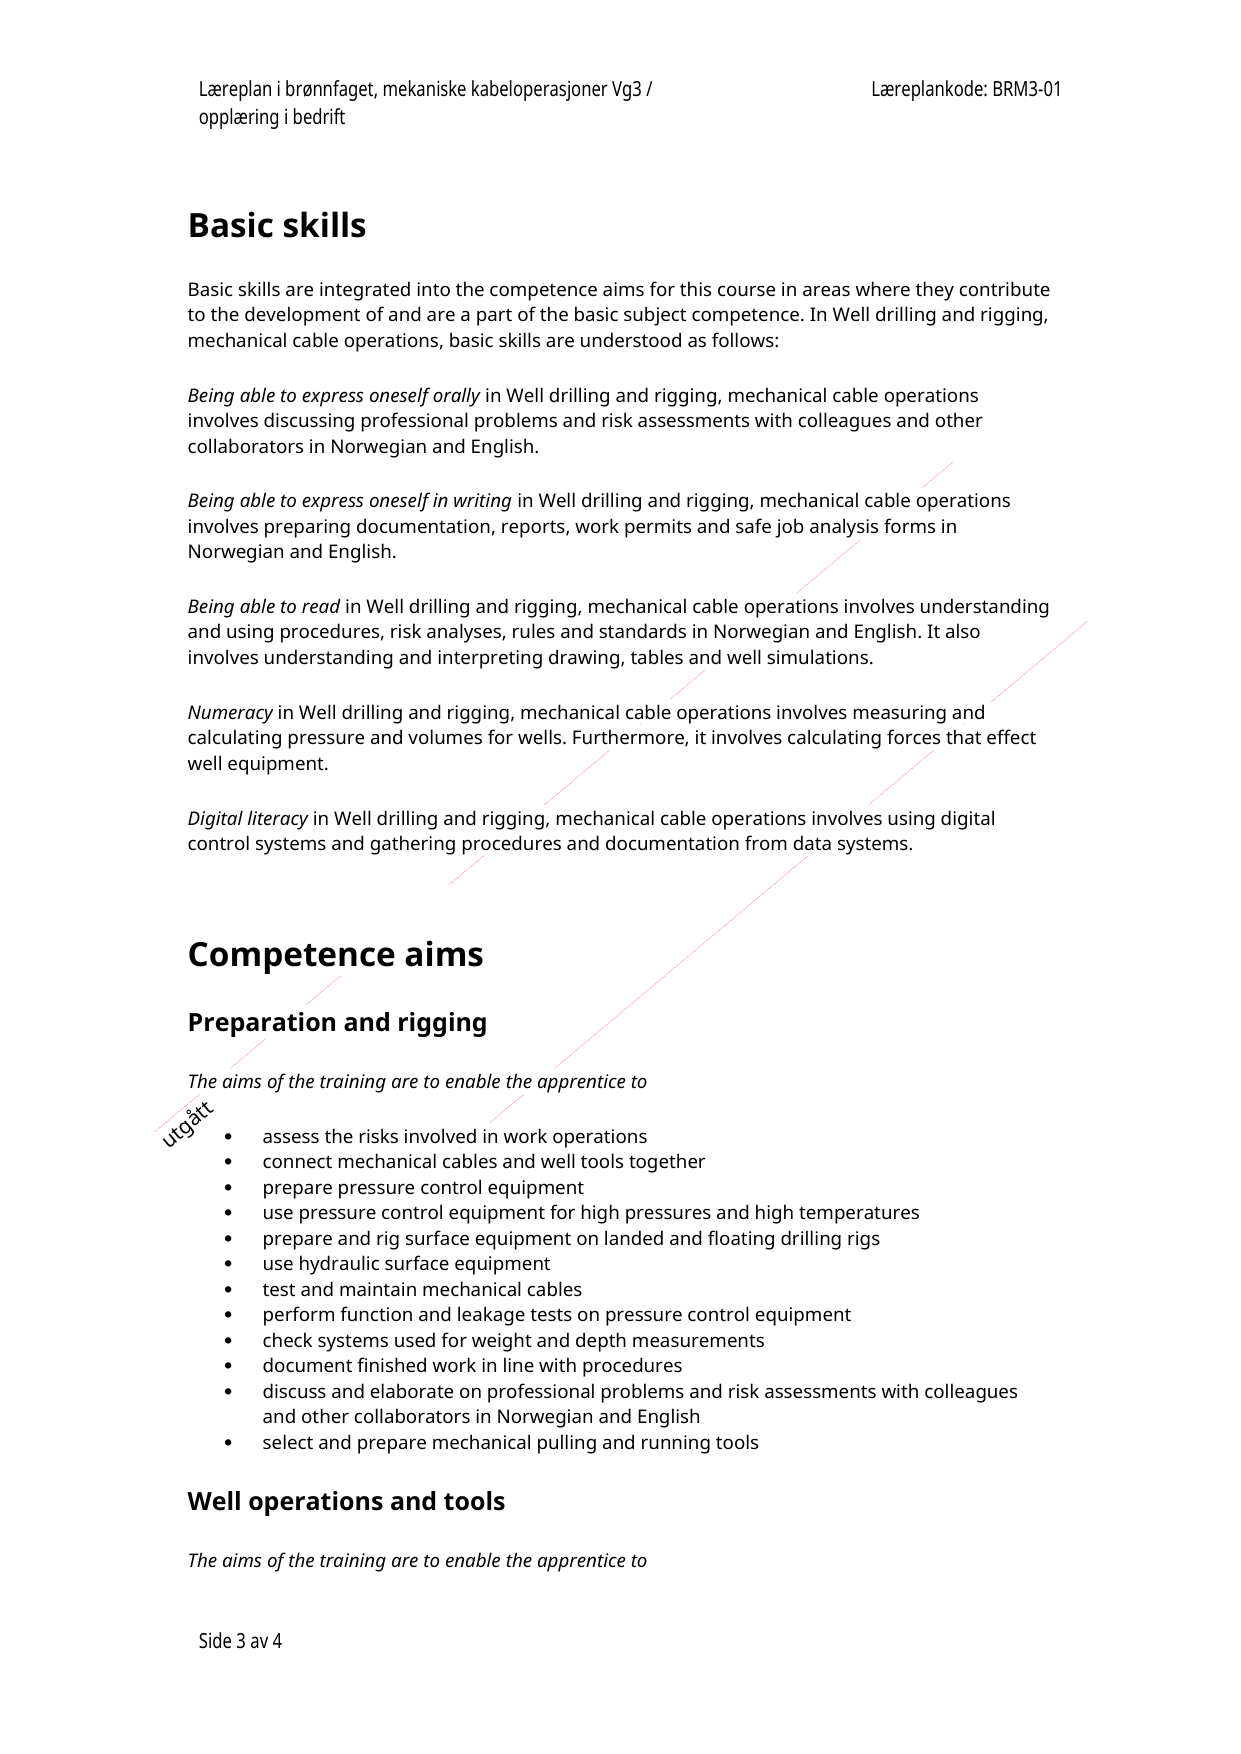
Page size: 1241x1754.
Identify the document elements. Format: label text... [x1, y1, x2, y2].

list prepare and rig surface equipment on landed and floating drilling rigs [885, 1225, 1053, 1251]
list assess the risks involved in work operations [647, 1123, 1053, 1148]
subtitle Preparation and rigging [488, 1005, 628, 1039]
text Numeracy in Well drilling and rigging, mechanical cable operations involves measuring and calculating pressure and volumes for wells. Furthermore, it involves calculating forces that effect well equipment. [580, 750, 932, 776]
subtitle Competence aims [666, 885, 1053, 976]
list prepare pressure control equipment [584, 1174, 1053, 1199]
subtitle Preparation and rigging [591, 1005, 1053, 1039]
list prepare pressure control equipment [225, 1174, 263, 1199]
list select and prepare mechanical pulling and running tools [764, 1429, 1053, 1455]
list test and maintain mechanical cables [582, 1276, 1053, 1302]
list assess the risks involved in work operations [225, 1123, 263, 1148]
list connect mechanical cables and well tools together [460, 1148, 1053, 1174]
list use pressure control equipment for high pressures and high temperatures [399, 1199, 1053, 1225]
text Being able to express oneself orally in Well drilling and rigging, mechanical cable operations involves discussing professional problems and risk assessments with colleagues and other collaborators in Norwegian and English. [187, 382, 1053, 458]
subtitle Well operations and tools [506, 1484, 1053, 1518]
list document finished work in line with procedures [683, 1353, 1053, 1378]
subtitle Basic skills [376, 156, 1053, 247]
text Digital literacy in Well drilling and rigging, mechanical cable operations involves using digital control systems and gathering procedures and documentation from data systems. [914, 805, 1053, 856]
text The aims of the training are to enable the apprentice to [655, 1547, 1053, 1573]
list use hydraulic surface equipment [551, 1251, 1053, 1276]
list document finished work in line with procedures [225, 1353, 263, 1378]
text Numeracy in Well drilling and rigging, mechanical cable operations involves measuring and calculating pressure and volumes for wells. Furthermore, it involves calculating forces that effect well equipment. [329, 750, 608, 776]
list check systems used for weight and depth measurements [765, 1327, 1053, 1353]
text Numeracy in Well drilling and rigging, mechanical cable operations involves measuring and calculating pressure and volumes for wells. Furthermore, it involves calculating forces that effect well equipment. [904, 699, 1053, 776]
list use pressure control equipment for high pressures and high temperatures [225, 1199, 397, 1225]
list discuss and elaborate on professional problems and risk assessments with colleagues and other collaborators in Norwegian and English [701, 1378, 1053, 1429]
subtitle Competence aims [493, 885, 771, 976]
list use hydraulic surface equipment [225, 1251, 263, 1276]
list test and maintain mechanical cables [225, 1276, 263, 1302]
list connect mechanical cables and well tools together [225, 1148, 458, 1174]
text The aims of the training are to enable the apprentice to [655, 1068, 1053, 1094]
list perform function and leakage tests on pressure control equipment [852, 1302, 1053, 1327]
text Being able to read in Well drilling and rigging, mechanical cable operations involves understanding and using procedures, risk analyses, rules and standards in Norwegian and English. It also involves understanding and interpreting drawing, tables and well simulations. [874, 593, 1053, 670]
text Being able to express oneself in writing in Well drilling and rigging, mechanical cable operations involves preparing documentation, reports, work permits and safe job analysis forms in Norwegian and English. [397, 539, 859, 564]
text Basic skills are integrated into the competence aims for this course in areas where they contribute to the development of and are a part of the basic subject competence. In Well drilling and rigging, mechanical cable operations, basic skills are understood as follows: [779, 276, 1053, 353]
text Being able to express oneself in writing in Well drilling and rigging, mechanical cable operations involves preparing documentation, reports, work permits and safe job analysis forms in Norwegian and English. [833, 488, 1053, 564]
